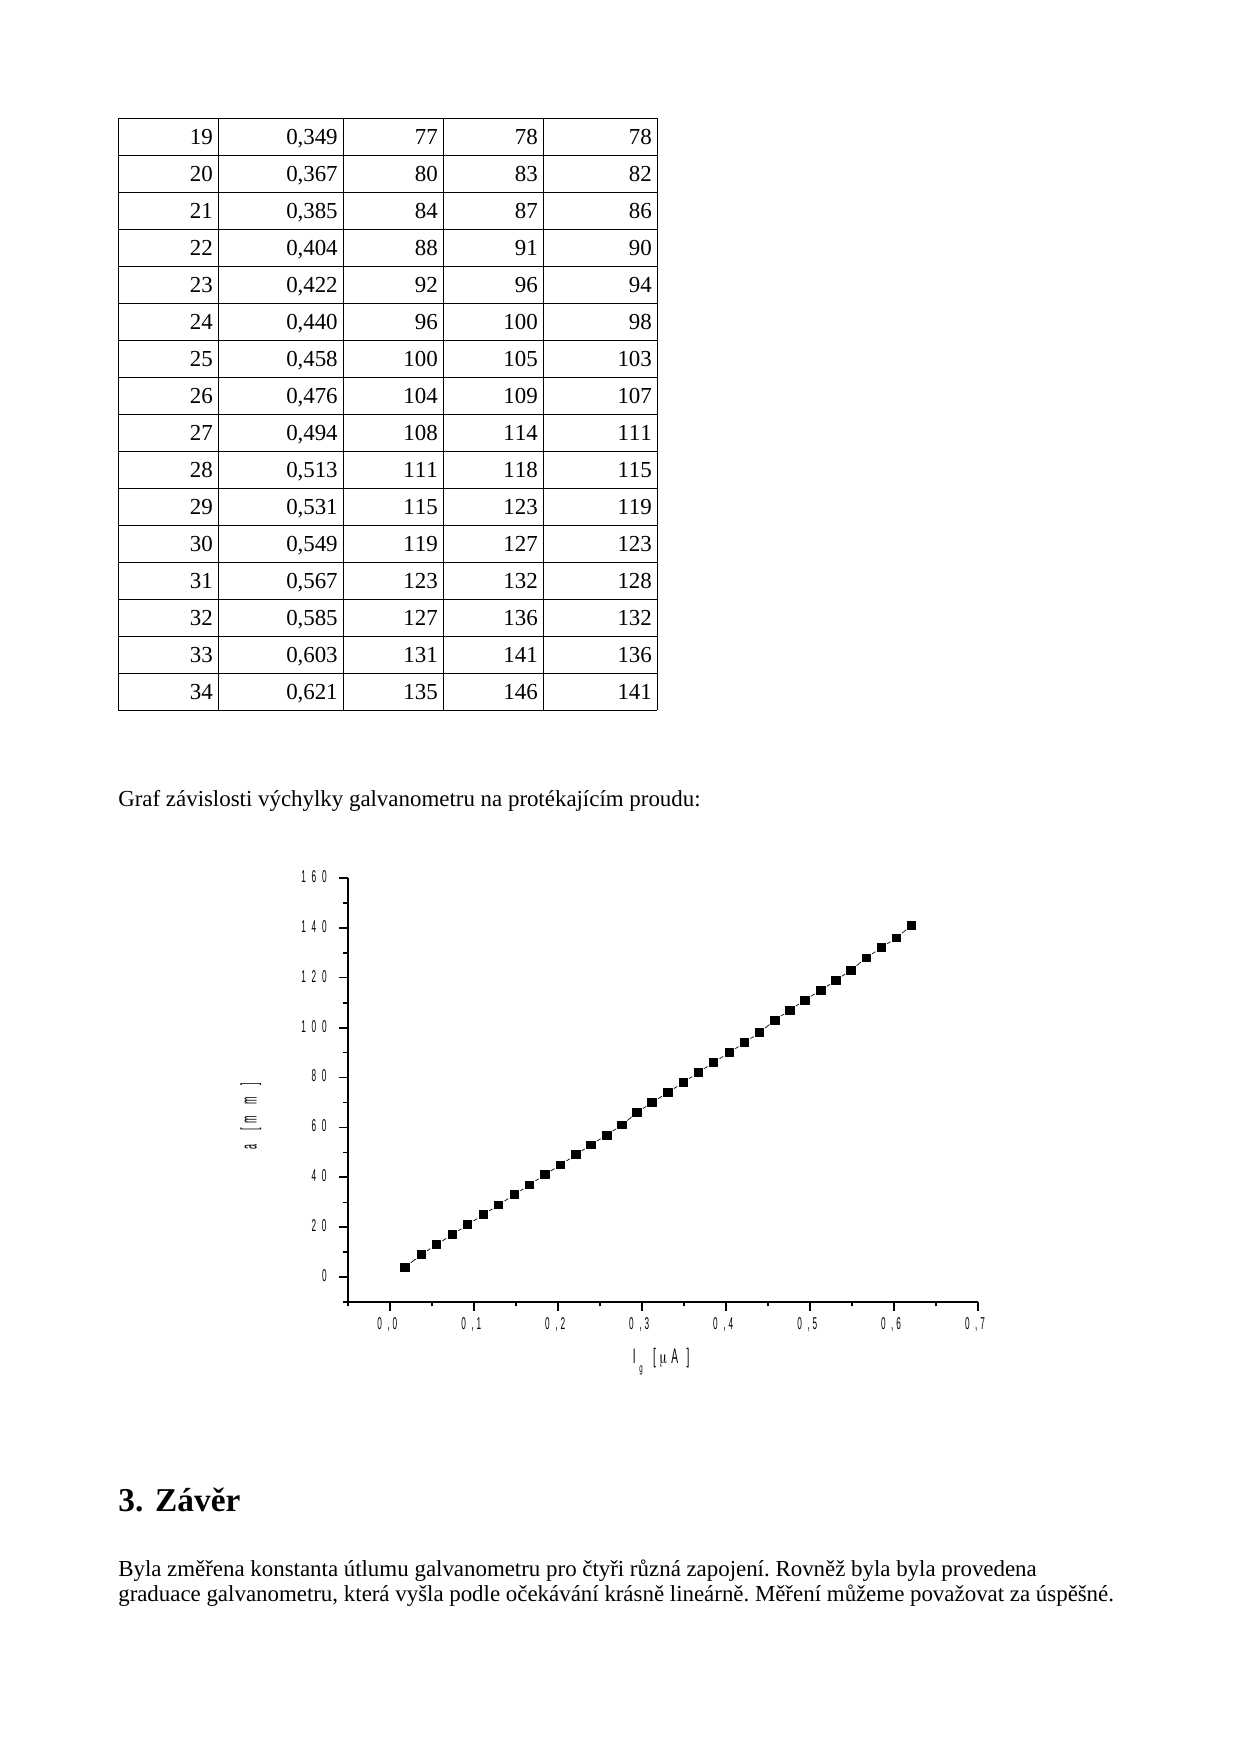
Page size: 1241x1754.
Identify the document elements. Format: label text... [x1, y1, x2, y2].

table_cell 0,621 [219, 674, 343, 710]
table_cell 86 [544, 193, 657, 229]
table_cell 115 [344, 489, 443, 525]
table_cell 131 [344, 637, 443, 673]
table_cell 0,531 [219, 489, 343, 525]
table_cell 0,494 [219, 415, 343, 451]
subtitle Závěr [118, 1481, 1122, 1518]
table_cell 91 [444, 230, 543, 266]
table_cell 29 [119, 489, 218, 525]
table_cell 21 [119, 193, 218, 229]
table_cell 34 [119, 674, 218, 710]
table_cell 0,349 [219, 119, 343, 155]
table_cell 123 [544, 526, 657, 562]
table_cell 132 [444, 563, 543, 599]
table_cell 103 [544, 341, 657, 377]
table_cell 0,367 [219, 156, 343, 192]
table_cell 90 [544, 230, 657, 266]
table_cell 98 [544, 304, 657, 340]
table_cell 82 [544, 156, 657, 192]
table_cell 0,476 [219, 378, 343, 414]
table_cell 114 [444, 415, 543, 451]
table_cell 132 [544, 600, 657, 636]
table_cell 0,549 [219, 526, 343, 562]
table_cell 87 [444, 193, 543, 229]
table_cell 28 [119, 452, 218, 488]
table_cell 146 [444, 674, 543, 710]
table_cell 24 [119, 304, 218, 340]
table_cell 96 [344, 304, 443, 340]
table_cell 123 [344, 563, 443, 599]
table_cell 0,422 [219, 267, 343, 303]
text Graf závislosti výchylky galvanometru na protékajícím proudu: [118, 786, 1122, 811]
table_cell 27 [119, 415, 218, 451]
table_cell 119 [344, 526, 443, 562]
text Byla změřena konstanta útlumu galvanometru pro čtyři různá zapojení. Rovněž byla byla provedena graduace galvanometru, která vyšla podle očekávání krásně lineárně. Měření můžeme považovat za úspěšné. [118, 1556, 1122, 1607]
table_cell 119 [544, 489, 657, 525]
table_cell 100 [444, 304, 543, 340]
table_cell 128 [544, 563, 657, 599]
table_cell 30 [119, 526, 218, 562]
table_cell 127 [444, 526, 543, 562]
table_cell 100 [344, 341, 443, 377]
table_cell 0,513 [219, 452, 343, 488]
table_cell 80 [344, 156, 443, 192]
table_cell 141 [444, 637, 543, 673]
table_cell 77 [344, 119, 443, 155]
table_cell 83 [444, 156, 543, 192]
table_cell 105 [444, 341, 543, 377]
table_cell 0,385 [219, 193, 343, 229]
table_cell 0,440 [219, 304, 343, 340]
table_cell 104 [344, 378, 443, 414]
table_cell 31 [119, 563, 218, 599]
table_cell 0,404 [219, 230, 343, 266]
table_cell 115 [544, 452, 657, 488]
table_cell 25 [119, 341, 218, 377]
table_cell 33 [119, 637, 218, 673]
table_cell 109 [444, 378, 543, 414]
table_cell 23 [119, 267, 218, 303]
table_cell 111 [544, 415, 657, 451]
table_cell 26 [119, 378, 218, 414]
table_cell 136 [444, 600, 543, 636]
table_cell 88 [344, 230, 443, 266]
table_cell 0,567 [219, 563, 343, 599]
table_cell 19 [119, 119, 218, 155]
table_cell 20 [119, 156, 218, 192]
table_cell 0,585 [219, 600, 343, 636]
table_cell 141 [544, 674, 657, 710]
table_cell 135 [344, 674, 443, 710]
table_cell 84 [344, 193, 443, 229]
table_cell 92 [344, 267, 443, 303]
table_cell 107 [544, 378, 657, 414]
table_cell 118 [444, 452, 543, 488]
table_cell 0,458 [219, 341, 343, 377]
table_cell 22 [119, 230, 218, 266]
table_cell 123 [444, 489, 543, 525]
table_cell 78 [444, 119, 543, 155]
table_cell 94 [544, 267, 657, 303]
table_cell 108 [344, 415, 443, 451]
table_cell 78 [544, 119, 657, 155]
table_cell 96 [444, 267, 543, 303]
table_cell 136 [544, 637, 657, 673]
table_cell 0,603 [219, 637, 343, 673]
table_cell 111 [344, 452, 443, 488]
table_cell 127 [344, 600, 443, 636]
table_cell 32 [119, 600, 218, 636]
